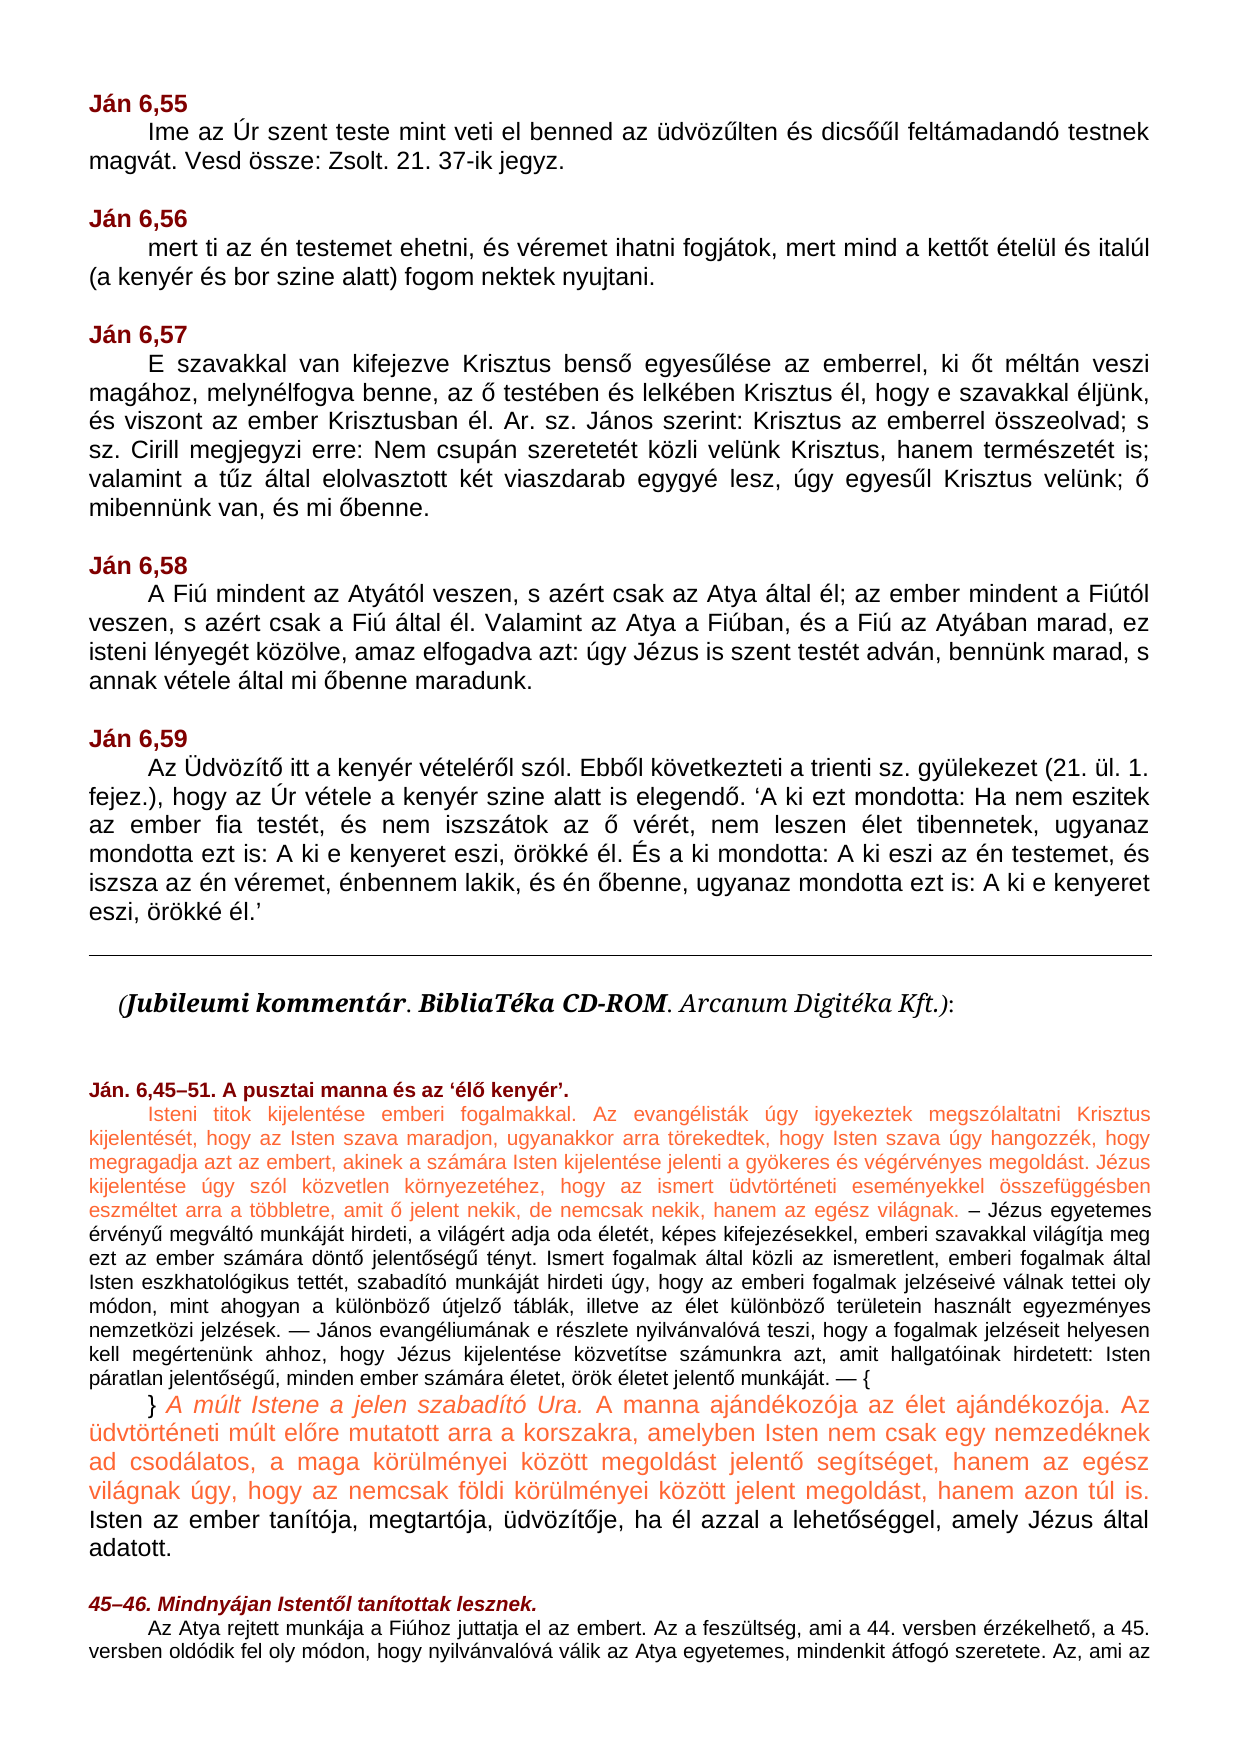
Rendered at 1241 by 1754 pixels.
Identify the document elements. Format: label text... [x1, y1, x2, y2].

text 45–46. Mindnyájan Istentől tanítottak lesznek. [88, 1592, 1152, 1616]
text Ime az Úr szent teste mint veti el benned az üdvözűlten és dicsőűl feltámadandó testnek magvát. Vesd össze: Zsolt. 21. 37-ik jegyz. [88, 117, 1152, 175]
text Az Üdvözítő itt a kenyér vételéről szól. Ebből következteti a trienti sz. gyülekezet (21. ül. 1. fejez.), hogy az Úr vétele a kenyér szine alatt is elegendő. ‘A ki ezt mondotta: Ha nem eszitek az ember fia testét, és nem iszszátok az ő vérét, nem leszen élet tibennetek, ugyanaz mondotta ezt is: A ki e kenyeret eszi, örökké él. És a ki mondotta: A ki eszi az én testemet, és iszsza az én véremet, énbennem lakik, és én őbenne, ugyanaz mondotta ezt is: A ki e kenyeret eszi, örökké él.’ [88, 753, 1152, 925]
text Ján 6,56 [88, 204, 1152, 233]
text mert ti az én testemet ehetni, és véremet ihatni fogjátok, mert mind a kettőt ételül és italúl (a kenyér és bor szine alatt) fogom nektek nyujtani. [88, 233, 1152, 291]
text (Jubileumi kommentár. BibliaTéka CD-ROM. Arcanum Digitéka Kft.): [88, 956, 1152, 1049]
text Isteni titok kijelentése emberi fogalmakkal. Az evangélisták úgy igyekeztek megszólaltatni Krisztus kijelentését, hogy az Isten szava maradjon, ugyanakkor arra törekedtek, hogy Isten szava úgy hangozzék, hogy megragadja azt az embert, akinek a számára Isten kijelentése jelenti a gyökeres és végérvényes megoldást. Jézus kijelentése úgy szól közvetlen környezetéhez, hogy az ismert üdvtörténeti eseményekkel összefüggésben eszméltet arra a többletre, amit ő jelent nekik, de nemcsak nekik, hanem az egész világnak. – Jézus egyetemes érvényű megváltó munkáját hirdeti, a világért adja oda életét, képes kifejezésekkel, emberi szavakkal világítja meg ezt az ember számára döntő jelentőségű tényt. Ismert fogalmak által közli az ismeretlent, emberi fogalmak által Isten eszkhatológikus tettét, szabadító munkáját hirdeti úgy, hogy az emberi fogalmak jelzéseivé válnak tettei oly módon, mint ahogyan a különböző útjelző táblák, illetve az élet különböző területein használt egyezményes nemzetközi jelzések. — János evangéliumának e részlete nyilvánvalóvá teszi, hogy a fogalmak jelzéseit helyesen kell megértenünk ahhoz, hogy Jézus kijelentése közvetítse számunkra azt, amit hallgatóinak hirdetett: Isten páratlan jelentőségű, minden ember számára életet, örök életet jelentő munkáját. — { [88, 1102, 1152, 1389]
text Ján 6,57 [88, 320, 1152, 349]
text Ján 6,59 [88, 724, 1152, 753]
text Ján. 6,45–51. A pusztai manna és az ‘élő kenyér’. [88, 1078, 1152, 1102]
text } A múlt Istene a jelen szabadító Ura. A manna ajándékozója az élet ajándékozója. Az üdvtörténeti múlt előre mutatott arra a korszakra, amelyben Isten nem csak egy nemzedéknek ad csodálatos, a maga körülményei között megoldást jelentő segítséget, hanem az egész világnak úgy, hogy az nemcsak földi körülményei között jelent megoldást, hanem azon túl is. Isten az ember tanítója, megtartója, üdvözítője, ha él azzal a lehetőséggel, amely Jézus által adatott. [88, 1389, 1152, 1562]
text E szavakkal van kifejezve Krisztus benső egyesűlése az emberrel, ki őt méltán veszi magához, melynélfogva benne, az ő testében és lelkében Krisztus él, hogy e szavakkal éljünk, és viszont az ember Krisztusban él. Ar. sz. János szerint: Krisztus az emberrel összeolvad; s sz. Cirill megjegyzi erre: Nem csupán szeretetét közli velünk Krisztus, hanem természetét is; valamint a tűz által elolvasztott két viaszdarab egygyé lesz, úgy egyesűl Krisztus velünk; ő mibennünk van, és mi őbenne. [88, 349, 1152, 521]
text Az Atya rejtett munkája a Fiúhoz juttatja el az embert. Az a feszültség, ami a 44. versben érzékelhető, a 45. versben oldódik fel oly módon, hogy nyilvánvalóvá válik az Atya egyetemes, mindenkit átfogó szeretete. Az, ami az [88, 1616, 1152, 1663]
text Ján 6,58 [88, 551, 1152, 579]
text Ján 6,55 [88, 88, 1152, 117]
text A Fiú mindent az Atyától veszen, s azért csak az Atya által él; az ember mindent a Fiútól veszen, s azért csak a Fiú által él. Valamint az Atya a Fiúban, és a Fiú az Atyában marad, ez isteni lényegét közölve, amaz elfogadva azt: úgy Jézus is szent testét adván, bennünk marad, s annak vétele által mi őbenne maradunk. [88, 579, 1152, 694]
